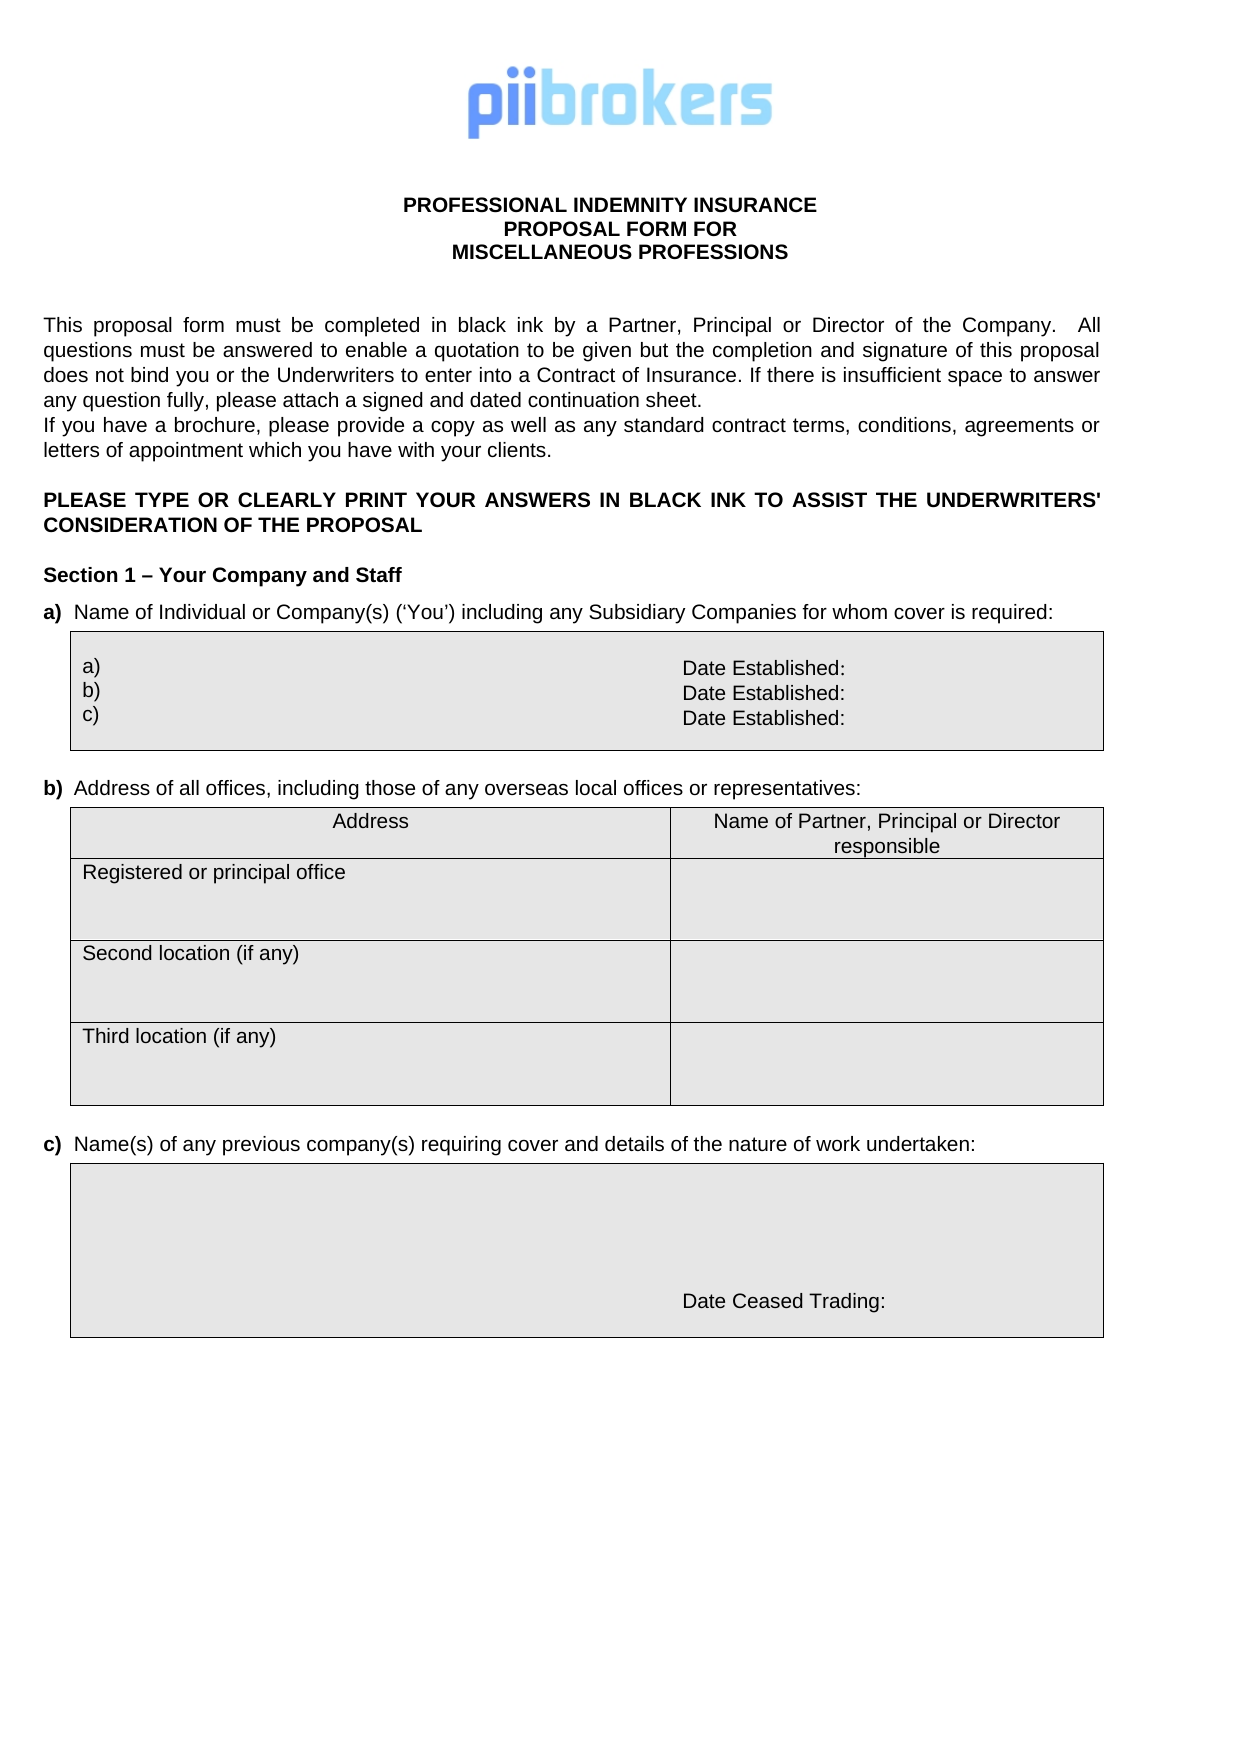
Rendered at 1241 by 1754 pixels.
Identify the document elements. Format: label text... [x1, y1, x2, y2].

table_cell [671, 941, 1103, 1022]
text c) Name(s) of any previous company(s) requiring cover and details of the nature of work undertaken: [43, 1131, 1122, 1156]
picture [463, 59, 777, 143]
text a) Name of Individual or Company(s) (‘You’) including any Subsidiary Companies for whom cover is required: [43, 599, 1122, 624]
table_header Date Established: Date Established: Date Established: [671, 632, 1103, 750]
text PROFESSIONAL INDEMNITY INSURANCE [118, 192, 1102, 217]
text Section 1 – Your Company and Staff [43, 562, 1122, 587]
text This proposal form must be completed in black ink by a Partner, Principal or Director of the Company. All questions must be answered to enable a quotation to be given but the completion and signature of this proposal does not bind you or the Underwriters to enter into a Contract of Insurance. If there is insufficient space to answer any question fully, please attach a signed and dated continuation sheet. [43, 312, 1102, 412]
table_cell Second location (if any) [71, 941, 670, 1022]
text If you have a brochure, please provide a copy as well as any standard contract terms, conditions, agreements or letters of appointment which you have with your clients. [43, 412, 1102, 462]
table_cell Registered or principal office [71, 859, 670, 939]
table_cell [671, 1023, 1103, 1105]
text PROPOSAL FORM FOR [118, 217, 1122, 241]
table_cell [671, 859, 1103, 939]
table_header [71, 1164, 671, 1337]
table_header a) b) c) [71, 632, 671, 750]
table_header Name of Partner, Principal or Director responsible [671, 808, 1103, 858]
table_cell Third location (if any) [71, 1023, 670, 1105]
table_header Address [71, 808, 670, 858]
table_header Date Ceased Trading: [671, 1164, 1103, 1337]
text PLEASE TYPE OR CLEARLY PRINT YOUR ANSWERS IN BLACK INK TO ASSIST THE UNDERWRITERS' CONSIDERATION OF THE PROPOSAL [43, 487, 1102, 537]
text b) Address of all offices, including those of any overseas local offices or representatives: [43, 776, 1122, 801]
text MISCELLANEOUS PROFESSIONS [118, 241, 1122, 264]
